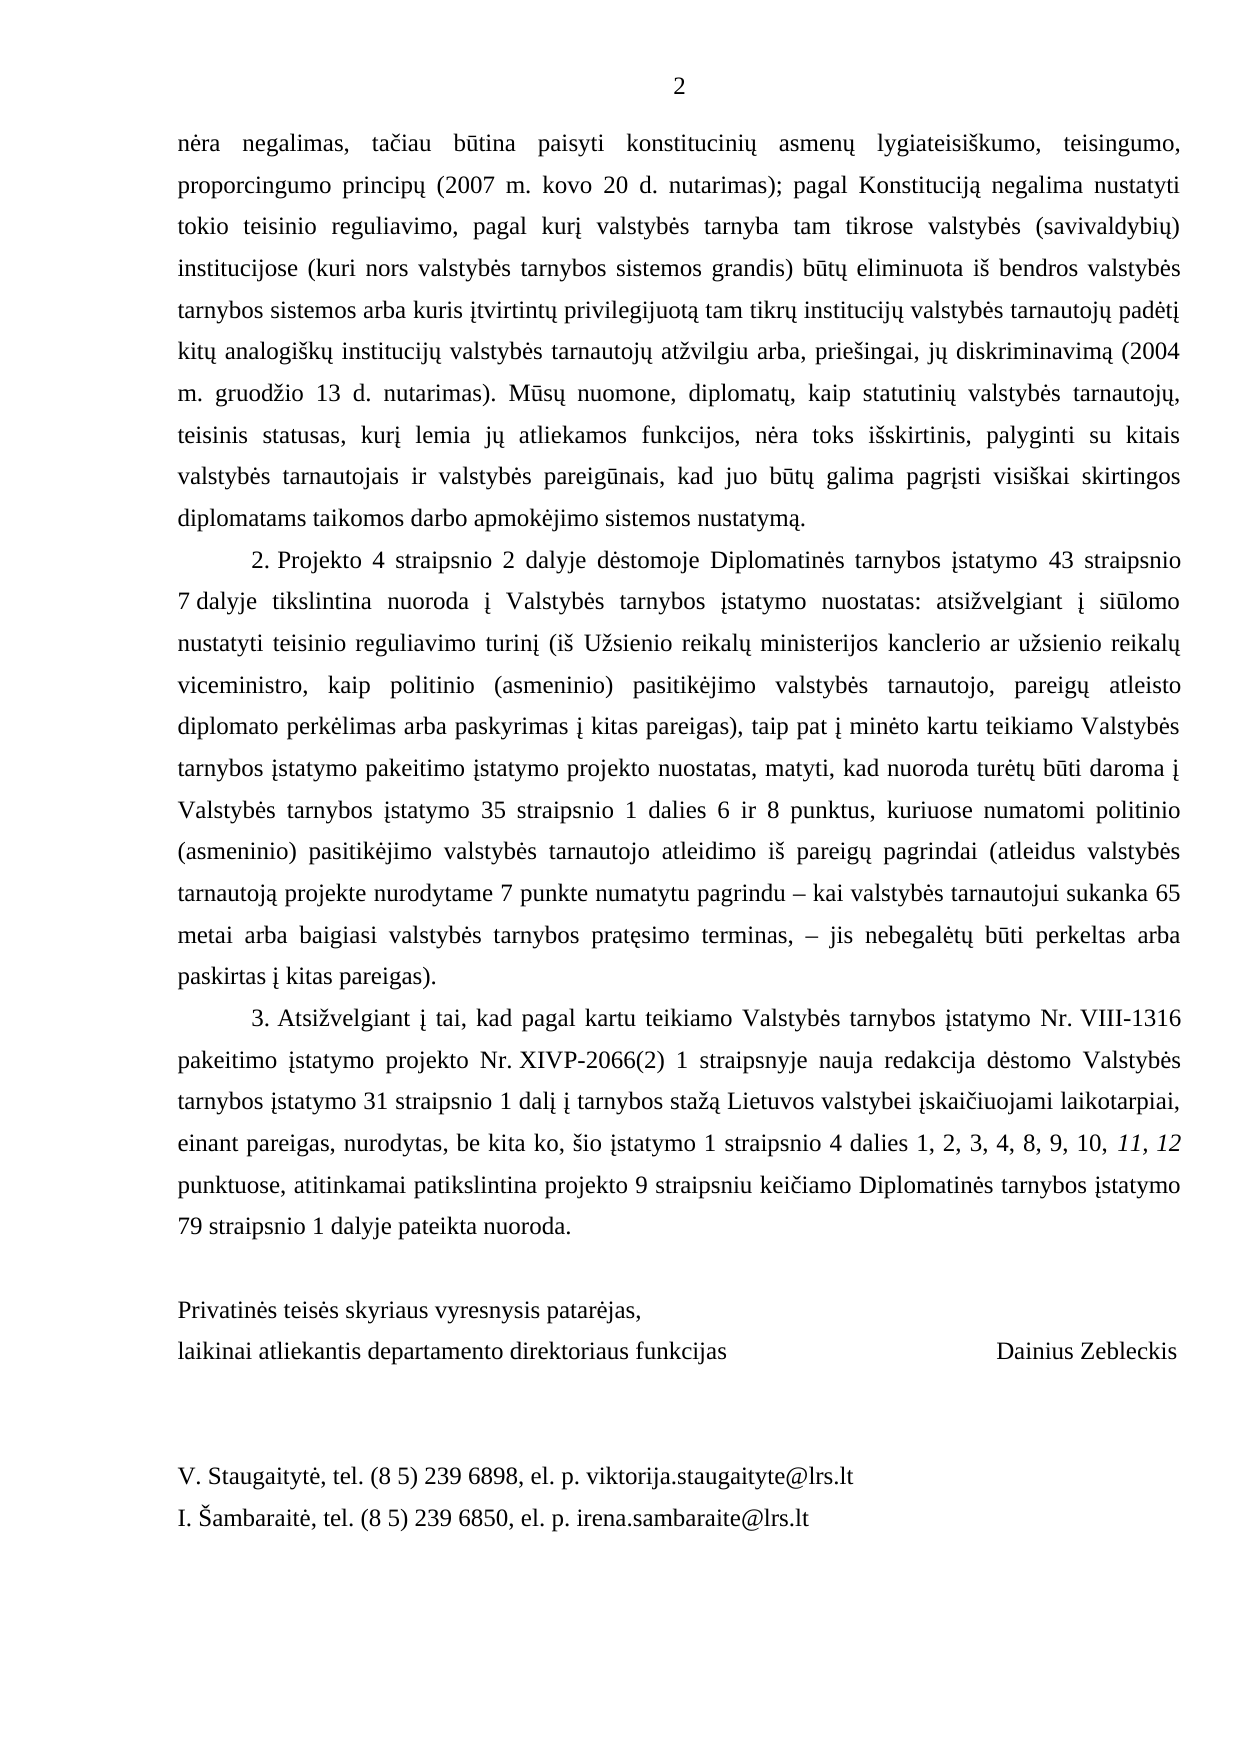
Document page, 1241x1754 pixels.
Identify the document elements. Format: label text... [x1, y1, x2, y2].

text laikinai atliekantis departamento direktoriaus funkcijas Dainius Zebleckis [177, 1326, 1177, 1368]
list Atsižvelgiant į tai, kad pagal kartu teikiamo Valstybės tarnybos įstatymo Nr. VIII-1316 pakeitimo įstatymo projekto Nr. XIVP-2066(2) 1 straipsnyje nauja redakcija dėstomo Valstybės tarnybos įstatymo 31 straipsnio 1 dalį į tarnybos stažą Lietuvos valstybei įskaičiuojami laikotarpiai, einant pareigas, nurodytas, be kita ko, šio įstatymo 1 straipsnio 4 dalies 1, 2, 3, 4, 8, 9, 10, 11, 12 punktuose, atitinkamai patikslintina projekto 9 straipsniu keičiamo Diplomatinės tarnybos įstatymo 79 straipsnio 1 dalyje pateikta nuoroda. [177, 993, 1181, 1243]
text V. Staugaitytė, tel. (8 5) 239 6898, el. p. viktorija.staugaityte@lrs.lt [177, 1451, 1177, 1493]
text nėra negalimas, tačiau būtina paisyti konstitucinių asmenų lygiateisiškumo, teisingumo, proporcingumo principų (2007 m. kovo 20 d. nutarimas); pagal Konstituciją negalima nustatyti tokio teisinio reguliavimo, pagal kurį valstybės tarnyba tam tikrose valstybės (savivaldybių) institucijose (kuri nors valstybės tarnybos sistemos grandis) būtų eliminuota iš bendros valstybės tarnybos sistemos arba kuris įtvirtintų privilegijuotą tam tikrų institucijų valstybės tarnautojų padėtį kitų analogiškų institucijų valstybės tarnautojų atžvilgiu arba, priešingai, jų diskriminavimą (2004 m. gruodžio 13 d. nutarimas). Mūsų nuomone, diplomatų, kaip statutinių valstybės tarnautojų, teisinis statusas, kurį lemia jų atliekamos funkcijos, nėra toks išskirtinis, palyginti su kitais valstybės tarnautojais ir valstybės pareigūnais, kad juo būtų galima pagrįsti visiškai skirtingos diplomatams taikomos darbo apmokėjimo sistemos nustatymą. [177, 118, 1181, 535]
text I. Šambaraitė, tel. (8 5) 239 6850, el. p. irena.sambaraite@lrs.lt [177, 1493, 1181, 1535]
list Projekto 4 straipsnio 2 dalyje dėstomoje Diplomatinės tarnybos įstatymo 43 straipsnio 7 dalyje tikslintina nuoroda į Valstybės tarnybos įstatymo nuostatas: atsižvelgiant į siūlomo nustatyti teisinio reguliavimo turinį (iš Užsienio reikalų ministerijos kanclerio ar užsienio reikalų viceministro, kaip politinio (asmeninio) pasitikėjimo valstybės tarnautojo, pareigų atleisto diplomato perkėlimas arba paskyrimas į kitas pareigas), taip pat į minėto kartu teikiamo Valstybės tarnybos įstatymo pakeitimo įstatymo projekto nuostatas, matyti, kad nuoroda turėtų būti daroma į Valstybės tarnybos įstatymo 35 straipsnio 1 dalies 6 ir 8 punktus, kuriuose numatomi politinio (asmeninio) pasitikėjimo valstybės tarnautojo atleidimo iš pareigų pagrindai (atleidus valstybės tarnautoją projekte nurodytame 7 punkte numatytu pagrindu – kai valstybės tarnautojui sukanka 65 metai arba baigiasi valstybės tarnybos pratęsimo terminas, – jis nebegalėtų būti perkeltas arba paskirtas į kitas pareigas). [177, 535, 1181, 993]
text Privatinės teisės skyriaus vyresnysis patarėjas, [177, 1285, 1177, 1326]
